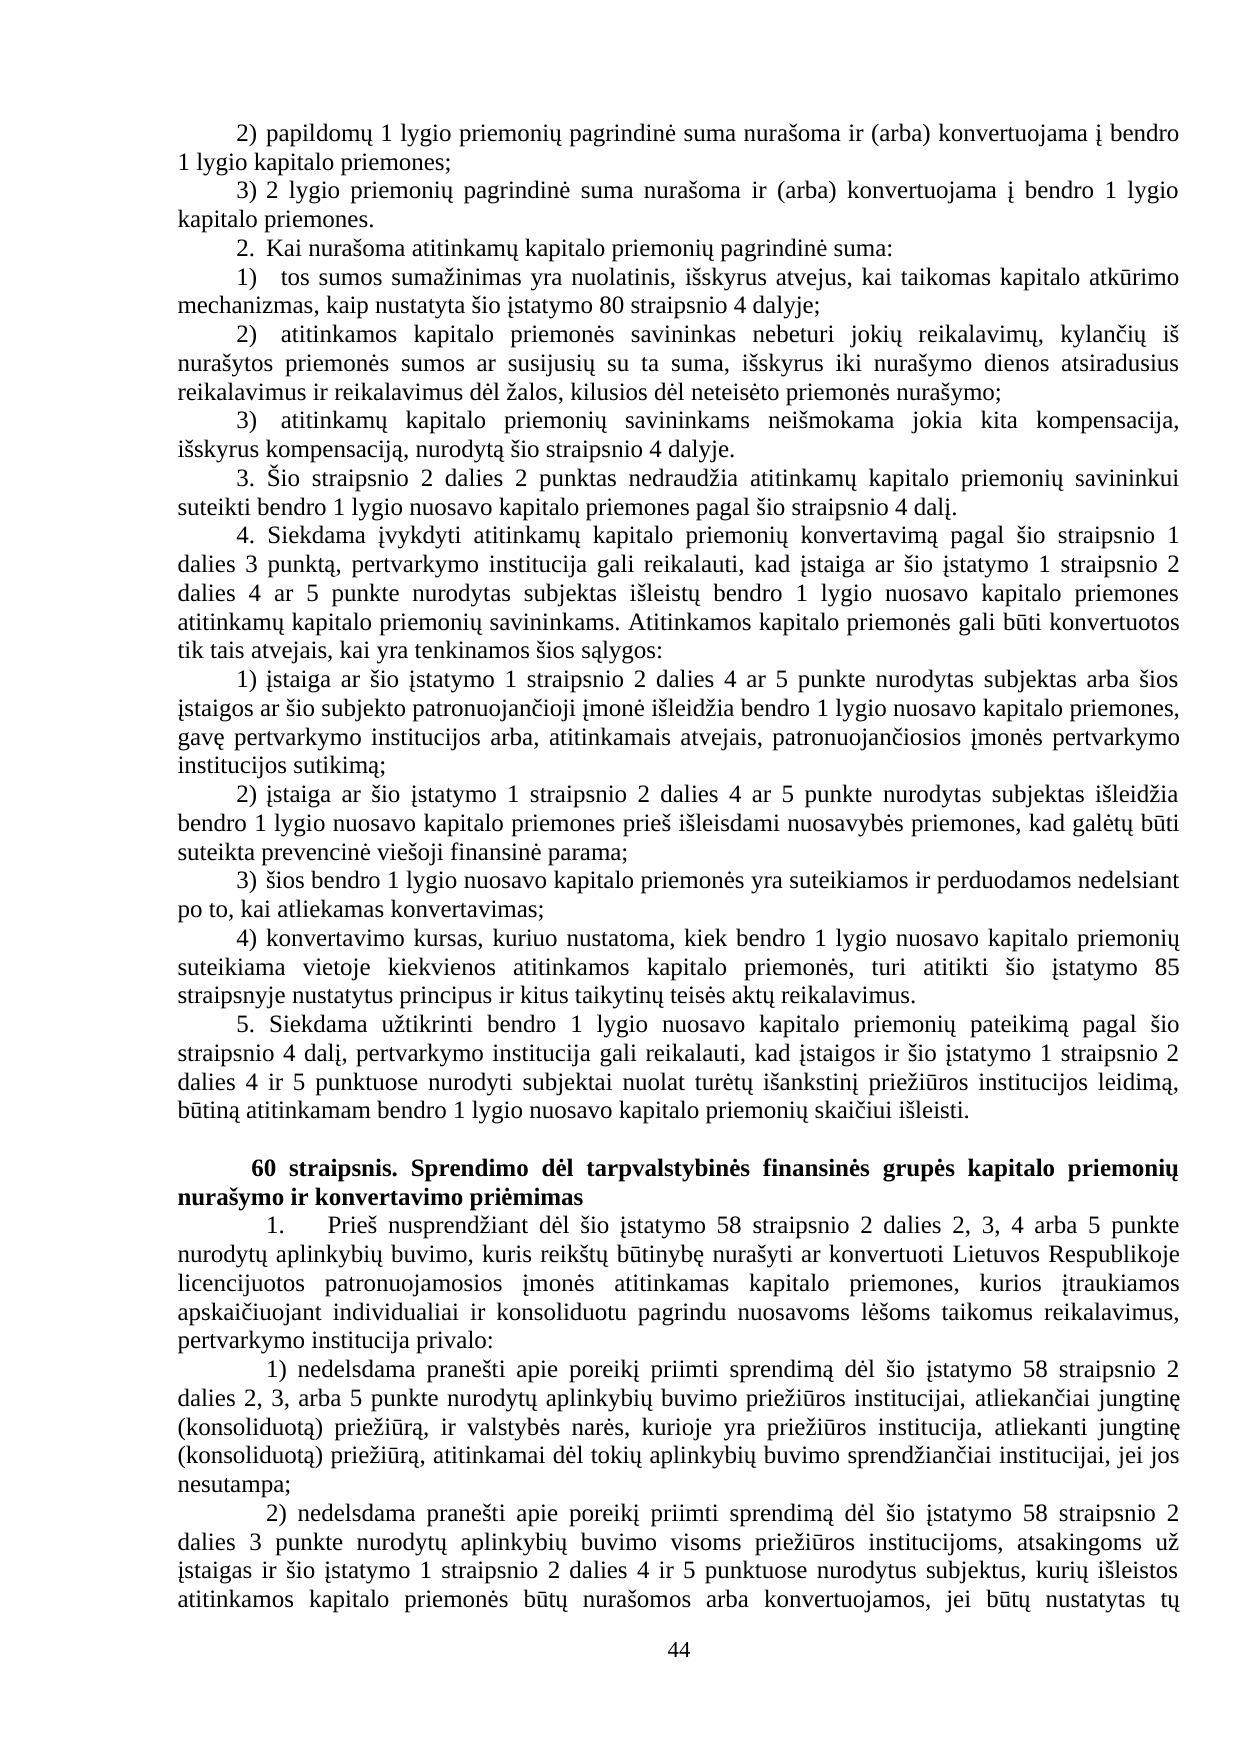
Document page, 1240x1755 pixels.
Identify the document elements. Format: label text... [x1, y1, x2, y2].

text 1) nedelsdama pranešti apie poreikį priimti sprendimą dėl šio įstatymo 58 straipsnio 2 dalies 2, 3, arba 5 punkte nurodytų aplinkybių buvimo priežiūros institucijai, atliekančiai jungtinę (konsoliduotą) priežiūrą, ir valstybės narės, kurioje yra priežiūros institucija, atliekanti jungtinę (konsoliduotą) priežiūrą, atitinkamai dėl tokių aplinkybių buvimo sprendžiančiai institucijai, jei jos nesutampa; [177, 1354, 1181, 1498]
text 3. Šio straipsnio 2 dalies 2 punktas nedraudžia atitinkamų kapitalo priemonių savininkui suteikti bendro 1 lygio nuosavo kapitalo priemones pagal šio straipsnio 4 dalį. [177, 463, 1181, 521]
text 5. Siekdama užtikrinti bendro 1 lygio nuosavo kapitalo priemonių pateikimą pagal šio straipsnio 4 dalį, pertvarkymo institucija gali reikalauti, kad įstaigos ir šio įstatymo 1 straipsnio 2 dalies 4 ir 5 punktuose nurodyti subjektai nuolat turėtų išankstinį priežiūros institucijos leidimą, būtiną atitinkamam bendro 1 lygio nuosavo kapitalo priemonių skaičiui išleisti. [177, 1009, 1181, 1124]
text 4) konvertavimo kursas, kuriuo nustatoma, kiek bendro 1 lygio nuosavo kapitalo priemonių suteikiama vietoje kiekvienos atitinkamos kapitalo priemonės, turi atitikti šio įstatymo 85 straipsnyje nustatytus principus ir kitus taikytinų teisės aktų reikalavimus. [177, 923, 1181, 1009]
text 2) papildomų 1 lygio priemonių pagrindinė suma nurašoma ir (arba) konvertuojama į bendro 1 lygio kapitalo priemones; [177, 118, 1181, 176]
text 2. Kai nurašoma atitinkamų kapitalo priemonių pagrindinė suma: [177, 233, 1181, 262]
text 2) įstaiga ar šio įstatymo 1 straipsnio 2 dalies 4 ar 5 punkte nurodytas subjektas išleidžia bendro 1 lygio nuosavo kapitalo priemones prieš išleisdami nuosavybės priemones, kad galėtų būti suteikta prevencinė viešoji finansinė parama; [177, 779, 1181, 866]
text 2) atitinkamos kapitalo priemonės savininkas nebeturi jokių reikalavimų, kylančių iš nurašytos priemonės sumos ar susijusių su ta suma, išskyrus iki nurašymo dienos atsiradusius reikalavimus ir reikalavimus dėl žalos, kilusios dėl neteisėto priemonės nurašymo; [177, 319, 1181, 406]
text 60 straipsnis. Sprendimo dėl tarpvalstybinės finansinės grupės kapitalo priemonių nurašymo ir konvertavimo priėmimas [177, 1153, 1181, 1211]
text 3) atitinkamų kapitalo priemonių savininkams neišmokama jokia kita kompensacija, išskyrus kompensaciją, nurodytą šio straipsnio 4 dalyje. [177, 406, 1181, 463]
text 1) tos sumos sumažinimas yra nuolatinis, išskyrus atvejus, kai taikomas kapitalo atkūrimo mechanizmas, kaip nustatyta šio įstatymo 80 straipsnio 4 dalyje; [177, 262, 1181, 319]
text 1. Prieš nusprendžiant dėl šio įstatymo 58 straipsnio 2 dalies 2, 3, 4 arba 5 punkte nurodytų aplinkybių buvimo, kuris reikštų būtinybę nurašyti ar konvertuoti Lietuvos Respublikoje licencijuotos patronuojamosios įmonės atitinkamas kapitalo priemones, kurios įtraukiamos apskaičiuojant individualiai ir konsoliduotu pagrindu nuosavoms lėšoms taikomus reikalavimus, pertvarkymo institucija privalo: [177, 1211, 1181, 1354]
text 3) šios bendro 1 lygio nuosavo kapitalo priemonės yra suteikiamos ir perduodamos nedelsiant po to, kai atliekamas konvertavimas; [177, 866, 1181, 923]
text 1) įstaiga ar šio įstatymo 1 straipsnio 2 dalies 4 ar 5 punkte nurodytas subjektas arba šios įstaigos ar šio subjekto patronuojančioji įmonė išleidžia bendro 1 lygio nuosavo kapitalo priemones, gavę pertvarkymo institucijos arba, atitinkamais atvejais, patronuojančiosios įmonės pertvarkymo institucijos sutikimą; [177, 664, 1181, 779]
text 2) nedelsdama pranešti apie poreikį priimti sprendimą dėl šio įstatymo 58 straipsnio 2 dalies 3 punkte nurodytų aplinkybių buvimo visoms priežiūros institucijoms, atsakingoms už įstaigas ir šio įstatymo 1 straipsnio 2 dalies 4 ir 5 punktuose nurodytus subjektus, kurių išleistos atitinkamos kapitalo priemonės būtų nurašomos arba konvertuojamos, jei būtų nustatytas tų [177, 1498, 1181, 1613]
text 3) 2 lygio priemonių pagrindinė suma nurašoma ir (arba) konvertuojama į bendro 1 lygio kapitalo priemones. [177, 176, 1181, 233]
text 4. Siekdama įvykdyti atitinkamų kapitalo priemonių konvertavimą pagal šio straipsnio 1 dalies 3 punktą, pertvarkymo institucija gali reikalauti, kad įstaiga ar šio įstatymo 1 straipsnio 2 dalies 4 ar 5 punkte nurodytas subjektas išleistų bendro 1 lygio nuosavo kapitalo priemones atitinkamų kapitalo priemonių savininkams. Atitinkamos kapitalo priemonės gali būti konvertuotos tik tais atvejais, kai yra tenkinamos šios sąlygos: [177, 521, 1181, 664]
